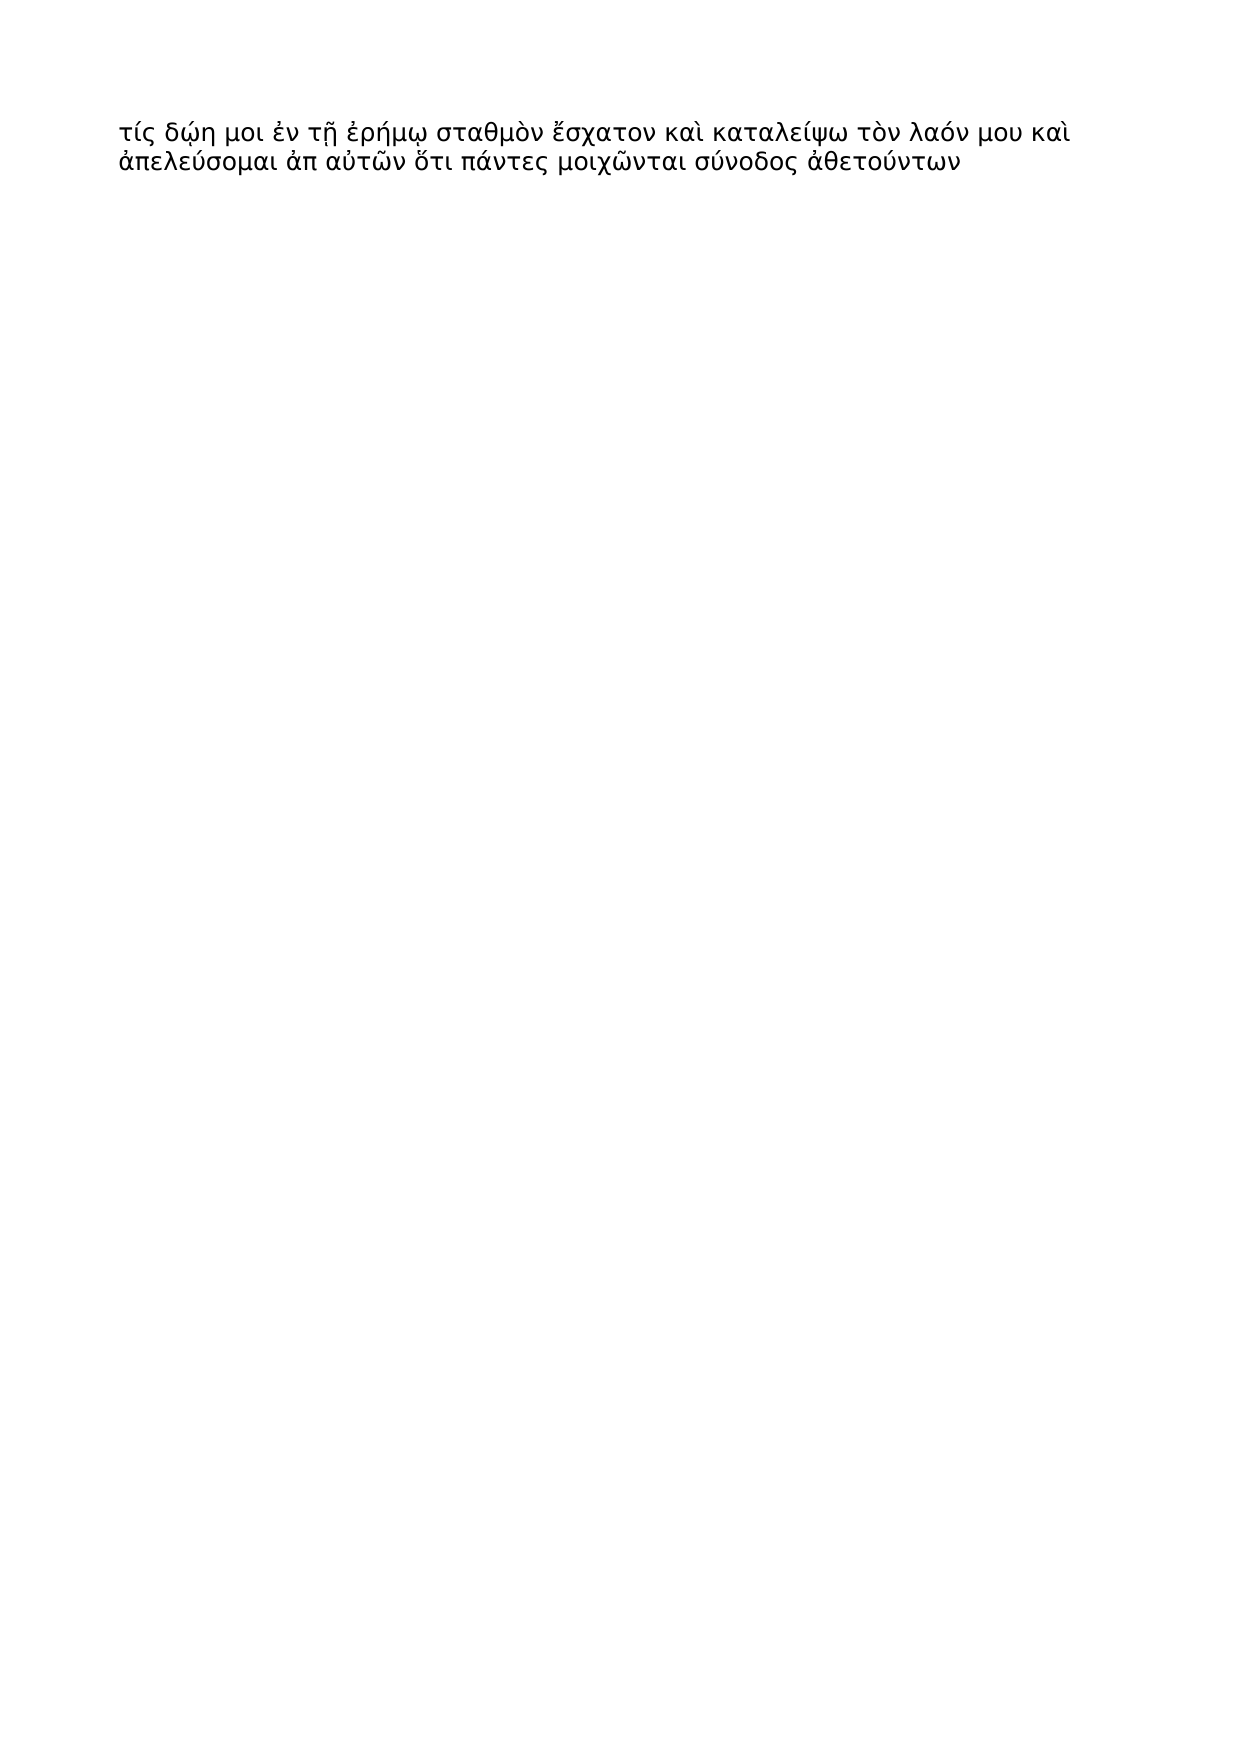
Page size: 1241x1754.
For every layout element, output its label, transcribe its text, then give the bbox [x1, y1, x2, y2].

text τίς δῴη μοι ἐν τῇ ἐρήμῳ σταθμὸν ἔσχατον καὶ καταλείψω τὸν λαόν μου καὶ ἀπελεύσομαι ἀπ αὐτῶν ὅτι πάντες μοιχῶνται σύνοδος ἀθετούντων [118, 118, 1122, 176]
